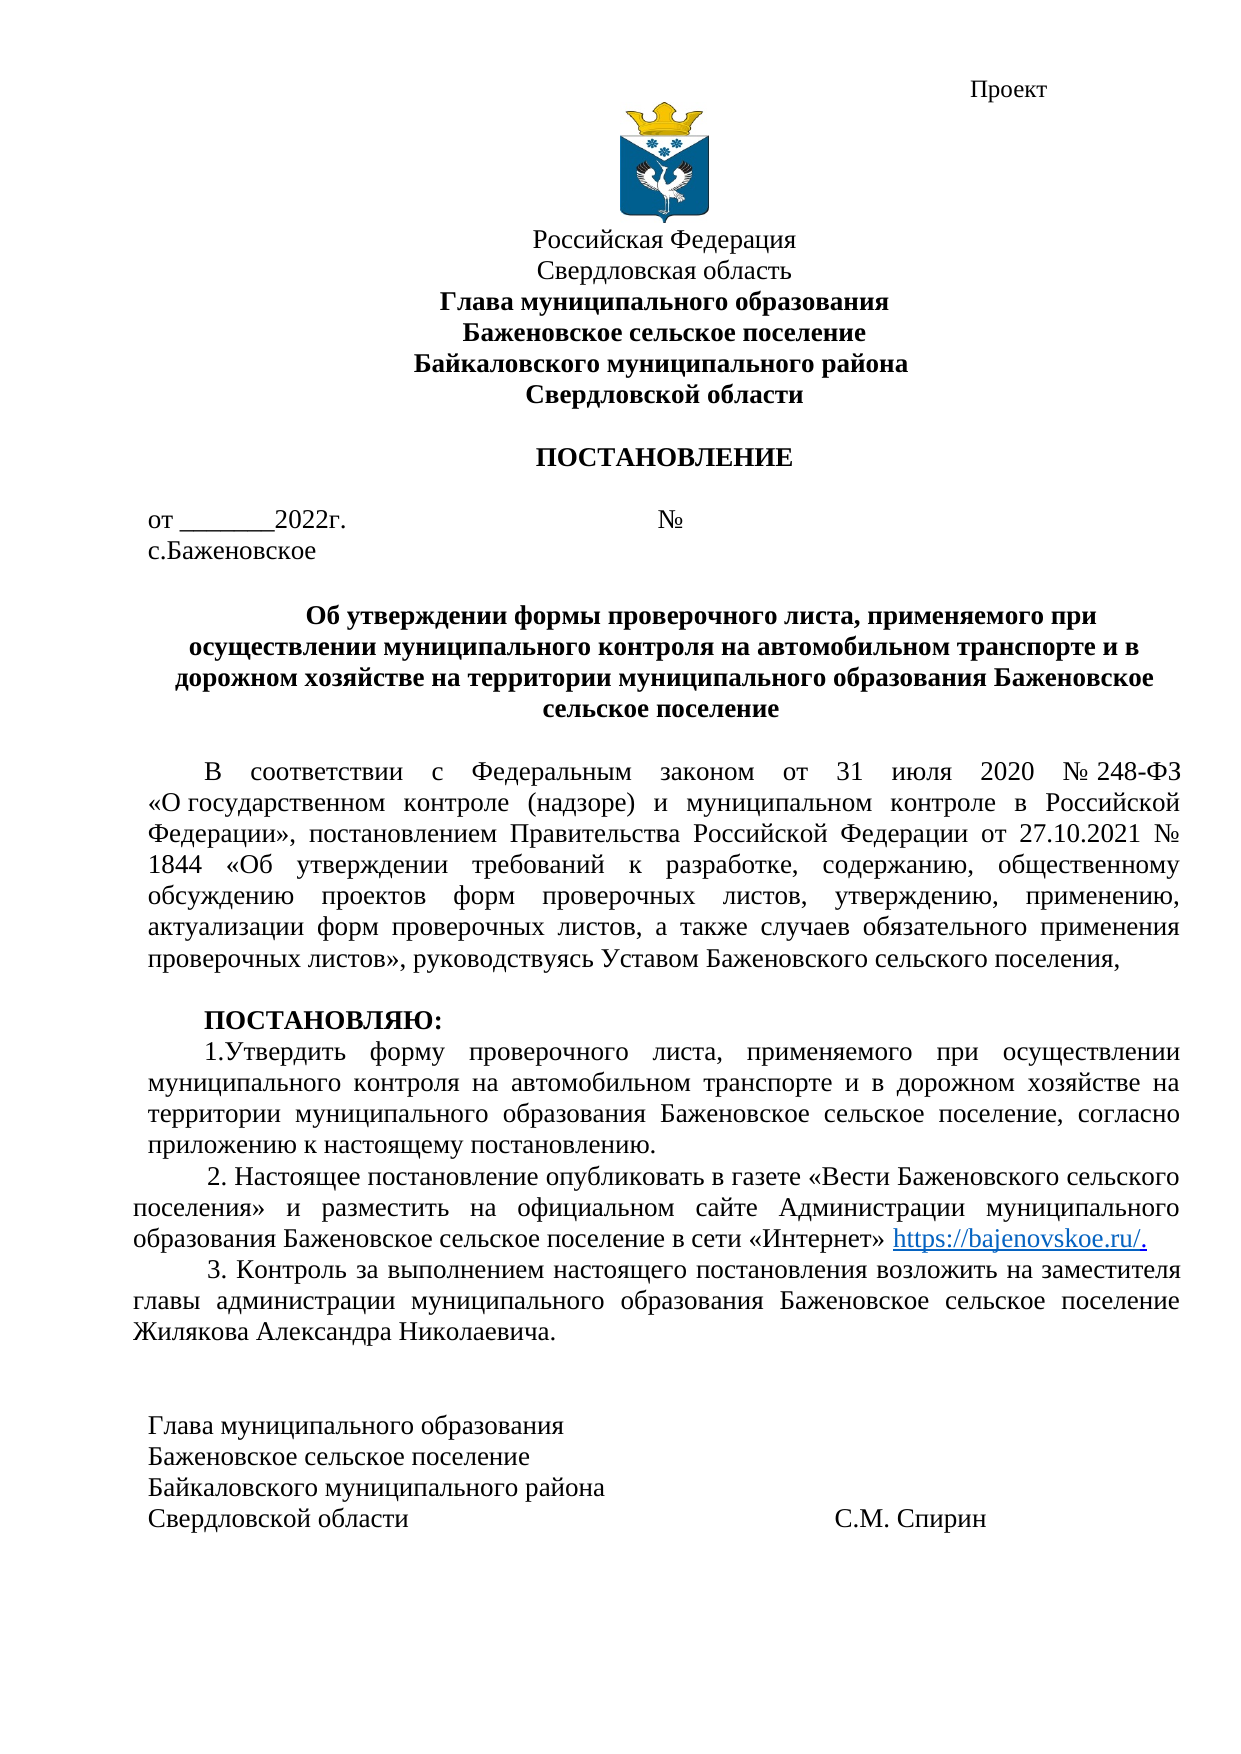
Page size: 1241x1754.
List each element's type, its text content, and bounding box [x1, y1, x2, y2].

text Свердловская область [148, 254, 1181, 285]
text Об утверждении формы проверочного листа, применяемого при осуществлении муниципального контроля на автомобильном транспорте и в дорожном хозяйстве на территории муниципального образования Баженовское сельское поселение [148, 599, 1181, 724]
text с.Баженовское [148, 534, 1181, 566]
text 3. Контроль за выполнением настоящего постановления возложить на заместителя главы администрации муниципального образования Баженовское сельское поселение Жилякова Александра Николаевича. [133, 1253, 1181, 1347]
text ПОСТАНОВЛЕНИЕ [148, 441, 1181, 472]
text Баженовское сельское поселение [148, 1440, 1181, 1471]
text Российская Федерация [148, 223, 1181, 254]
text 2. Настоящее постановление опубликовать в газете «Вести Баженовского сельского поселения» и разместить на официальном сайте Администрации муниципального образования Баженовское сельское поселение в сети «Интернет» https://bajenovskoe.ru/. [133, 1160, 1181, 1253]
text Свердловской области С.М. Спирин [148, 1502, 1181, 1533]
text В соответствии с Федеральным законом от 31 июля 2020 № 248-ФЗ «О государственном контроле (надзоре) и муниципальном контроле в Российской Федерации», постановлением Правительства Российской Федерации от 27.10.2021 № 1844 «Об утверждении требований к разработке, содержанию, общественному обсуждению проектов форм проверочных листов, утверждению, применению, актуализации форм проверочных листов, а также случаев обязательного применения проверочных листов», руководствуясь Уставом Баженовского сельского поселения, [148, 755, 1181, 973]
text Глава муниципального образования [148, 285, 1181, 316]
text Байкаловского муниципального района [148, 1471, 1181, 1502]
text Свердловской области [148, 379, 1181, 410]
text Байкаловского муниципального района [148, 347, 1181, 379]
text от _______2022г. № [148, 503, 1181, 534]
text ПОСТАНОВЛЯЮ: [148, 1004, 1181, 1035]
text Баженовское сельское поселение [148, 316, 1181, 347]
text 1.Утвердить форму проверочного листа, применяемого при осуществлении муниципального контроля на автомобильном транспорте и в дорожном хозяйстве на территории муниципального образования Баженовское сельское поселение, согласно приложению к настоящему постановлению. [148, 1035, 1181, 1160]
text Глава муниципального образования [148, 1409, 1181, 1440]
